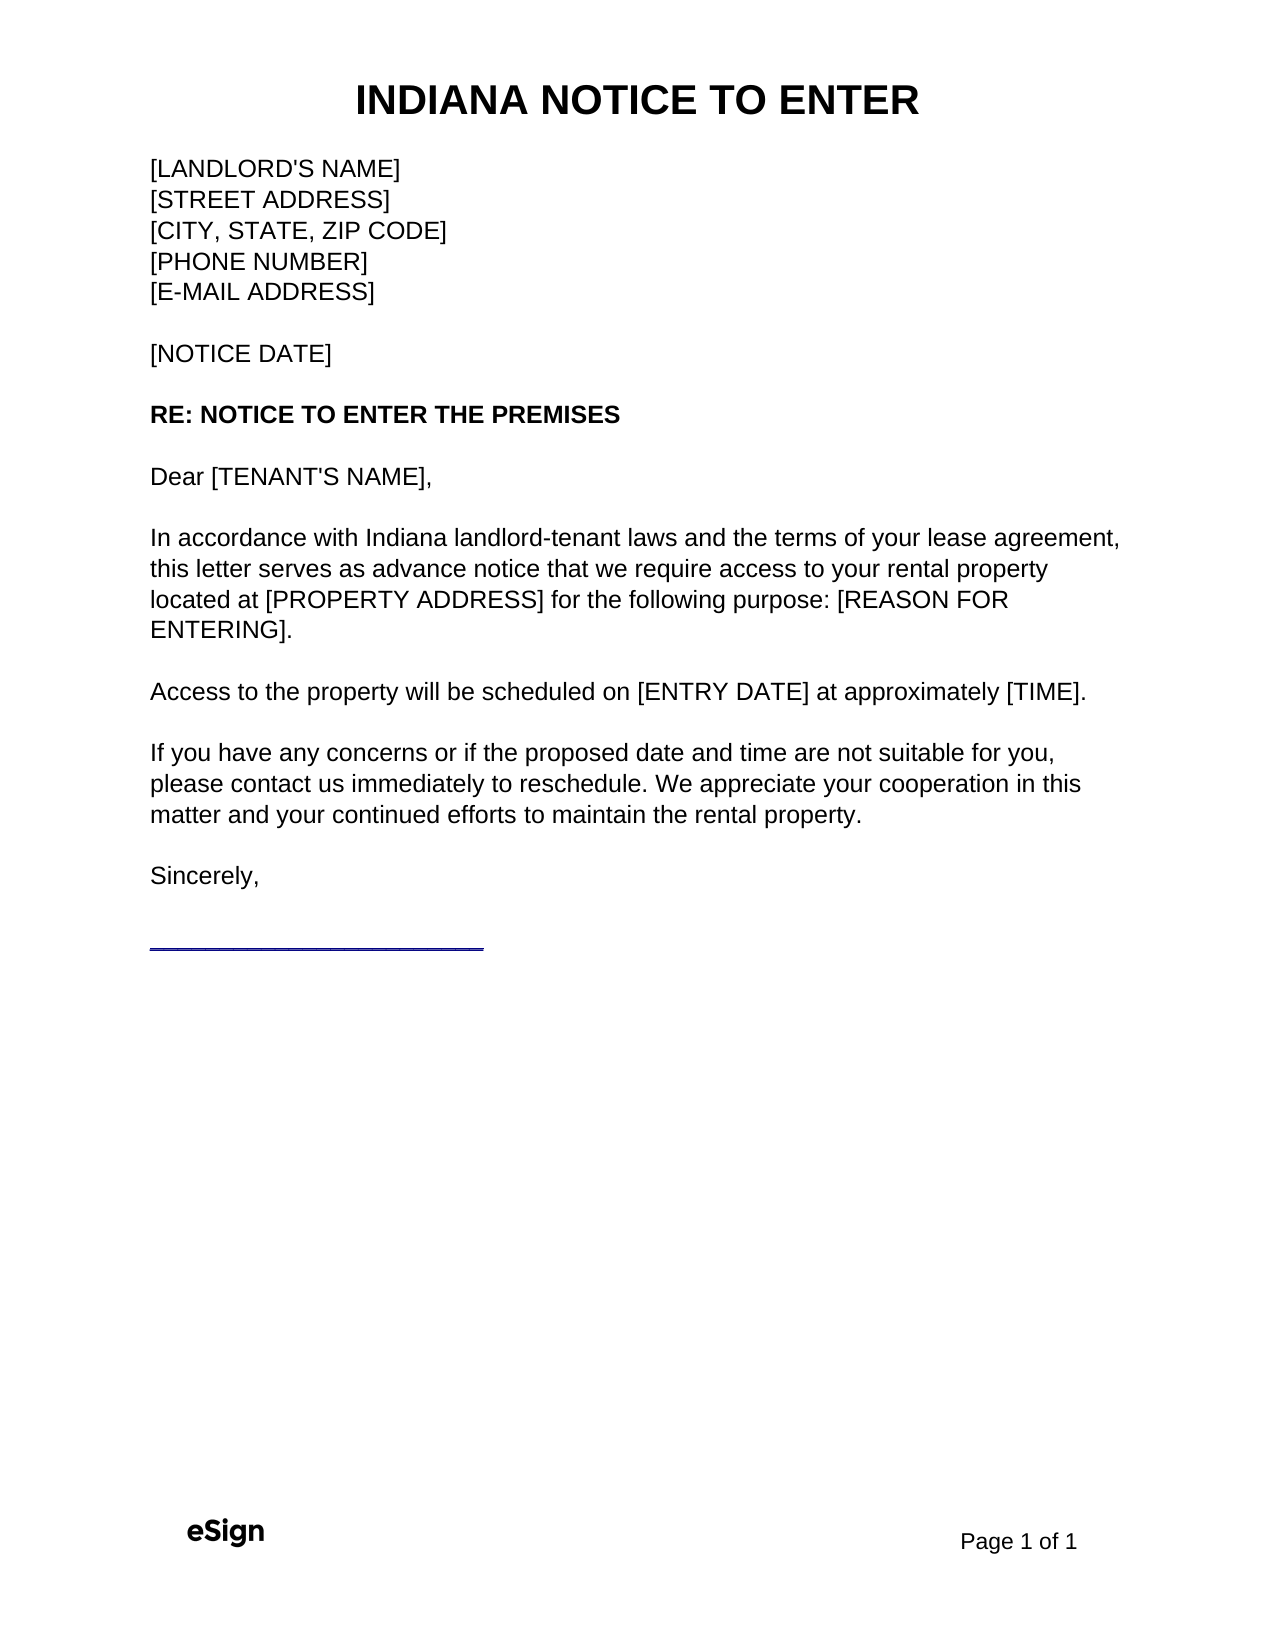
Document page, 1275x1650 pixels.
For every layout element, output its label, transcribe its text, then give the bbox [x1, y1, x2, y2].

text INDIANA NOTICE TO ENTER [150, 75, 1125, 123]
text In accordance with Indiana landlord-tenant laws and the terms of your lease agreement, this letter serves as advance notice that we require access to your rental property located at [PROPERTY ADDRESS] for the following purpose: [REASON FOR ENTERING]. [150, 523, 1125, 644]
text Dear [TENANT'S NAME], [150, 462, 1125, 490]
text Access to the property will be scheduled on [ENTRY DATE] at approximately [TIME]. [150, 677, 1125, 706]
text [STREET ADDRESS] [150, 185, 1125, 214]
text Sincerely, [150, 861, 1125, 890]
text [LANDLORD'S NAME] [150, 154, 1125, 183]
text ________________________ [150, 923, 1125, 951]
text [CITY, STATE, ZIP CODE] [150, 216, 1125, 244]
text [NOTICE DATE] [150, 339, 1125, 367]
text [E-MAIL ADDRESS] [150, 277, 1125, 306]
text RE: NOTICE TO ENTER THE PREMISES [150, 400, 1125, 429]
text If you have any concerns or if the proposed date and time are not suitable for you, please contact us immediately to reschedule. We appreciate your cooperation in this matter and your continued efforts to maintain the rental property. [150, 738, 1125, 828]
text [PHONE NUMBER] [150, 247, 1125, 275]
